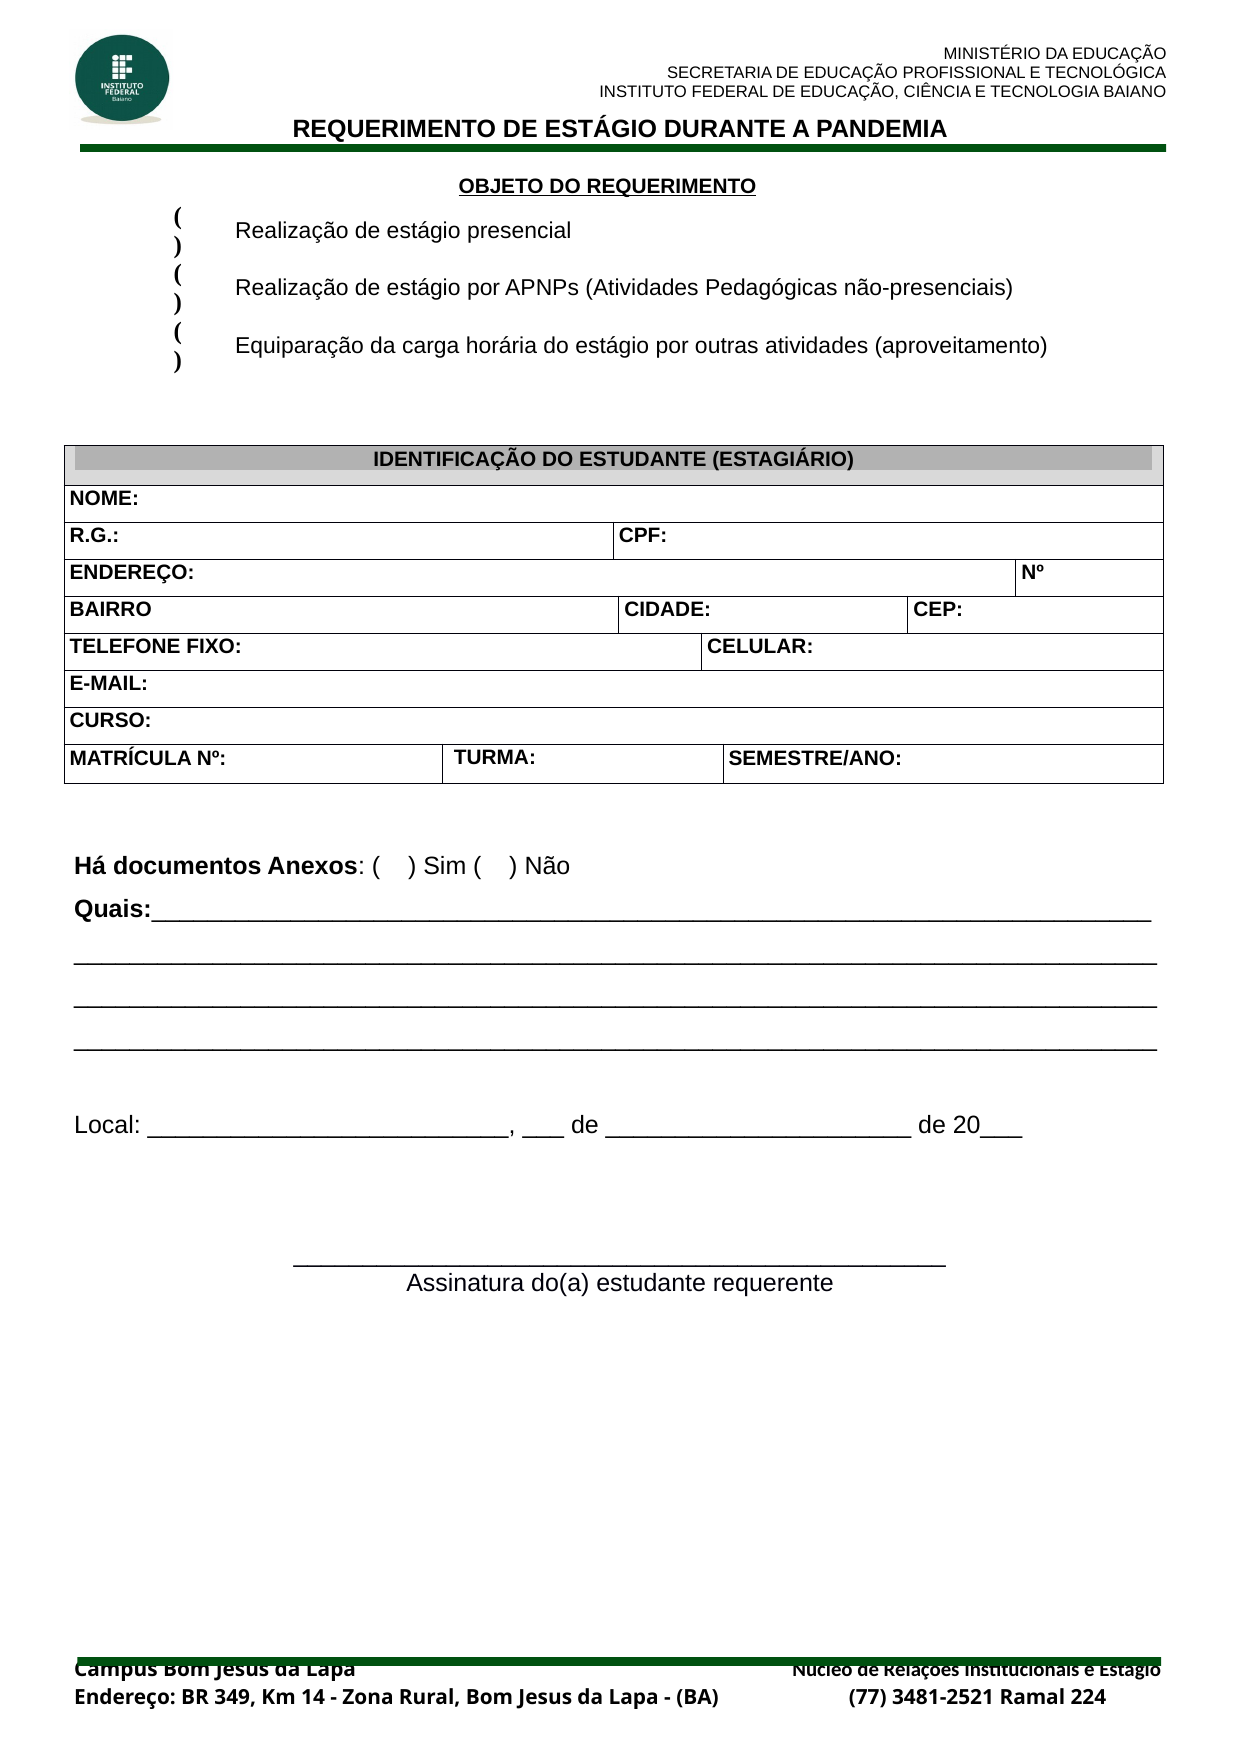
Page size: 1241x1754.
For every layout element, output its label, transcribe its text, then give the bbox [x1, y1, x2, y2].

table_cell MATRÍCULA Nº: [65, 745, 442, 783]
text Quais:__________________________________________________________________________________________________________________________________________________________________________________________________________________________________________________________________________________________________________________ [74, 894, 1166, 1052]
table_cell TELEFONE FIXO: [65, 634, 701, 669]
table_cell NOME: [65, 486, 1163, 522]
table_cell SEMESTRE/ANO: [724, 745, 1163, 783]
table_cell ( ) [162, 316, 224, 373]
table_cell Equiparação da carga horária do estágio por outras atividades (aproveitamento) [224, 316, 1078, 373]
table_cell CELULAR: [702, 634, 1163, 669]
table_cell CEP: [908, 597, 1163, 633]
table_cell CPF: [614, 523, 1163, 559]
table_cell Nº [1016, 560, 1163, 596]
text Local: __________________________, ___ de ______________________ de 20___ [74, 1110, 1166, 1138]
table_cell E-MAIL: [65, 671, 1163, 707]
text Assinatura do(a) estudante requerente [74, 1268, 1166, 1297]
table_cell TURMA: [443, 745, 723, 783]
text Há documentos Anexos: ( ) Sim ( ) Não [74, 851, 1166, 880]
table_cell Realização de estágio por APNPs (Atividades Pedagógicas não-presenciais) [224, 259, 1078, 316]
table_cell ENDEREÇO: [65, 560, 1015, 596]
table_cell Realização de estágio presencial [224, 201, 1078, 258]
table_cell CURSO: [65, 708, 1163, 743]
table_cell BAIRRO [65, 597, 618, 633]
table_cell ( ) [162, 259, 224, 316]
text _______________________________________________ [74, 1239, 1166, 1268]
table_cell ( ) [162, 201, 224, 258]
table_header IDENTIFICAÇÃO DO ESTUDANTE (ESTAGIÁRIO) [65, 446, 1163, 485]
table_cell R.G.: [65, 523, 613, 559]
table_cell CIDADE: [619, 597, 907, 633]
table_header OBJETO DO REQUERIMENTO [162, 171, 1078, 201]
